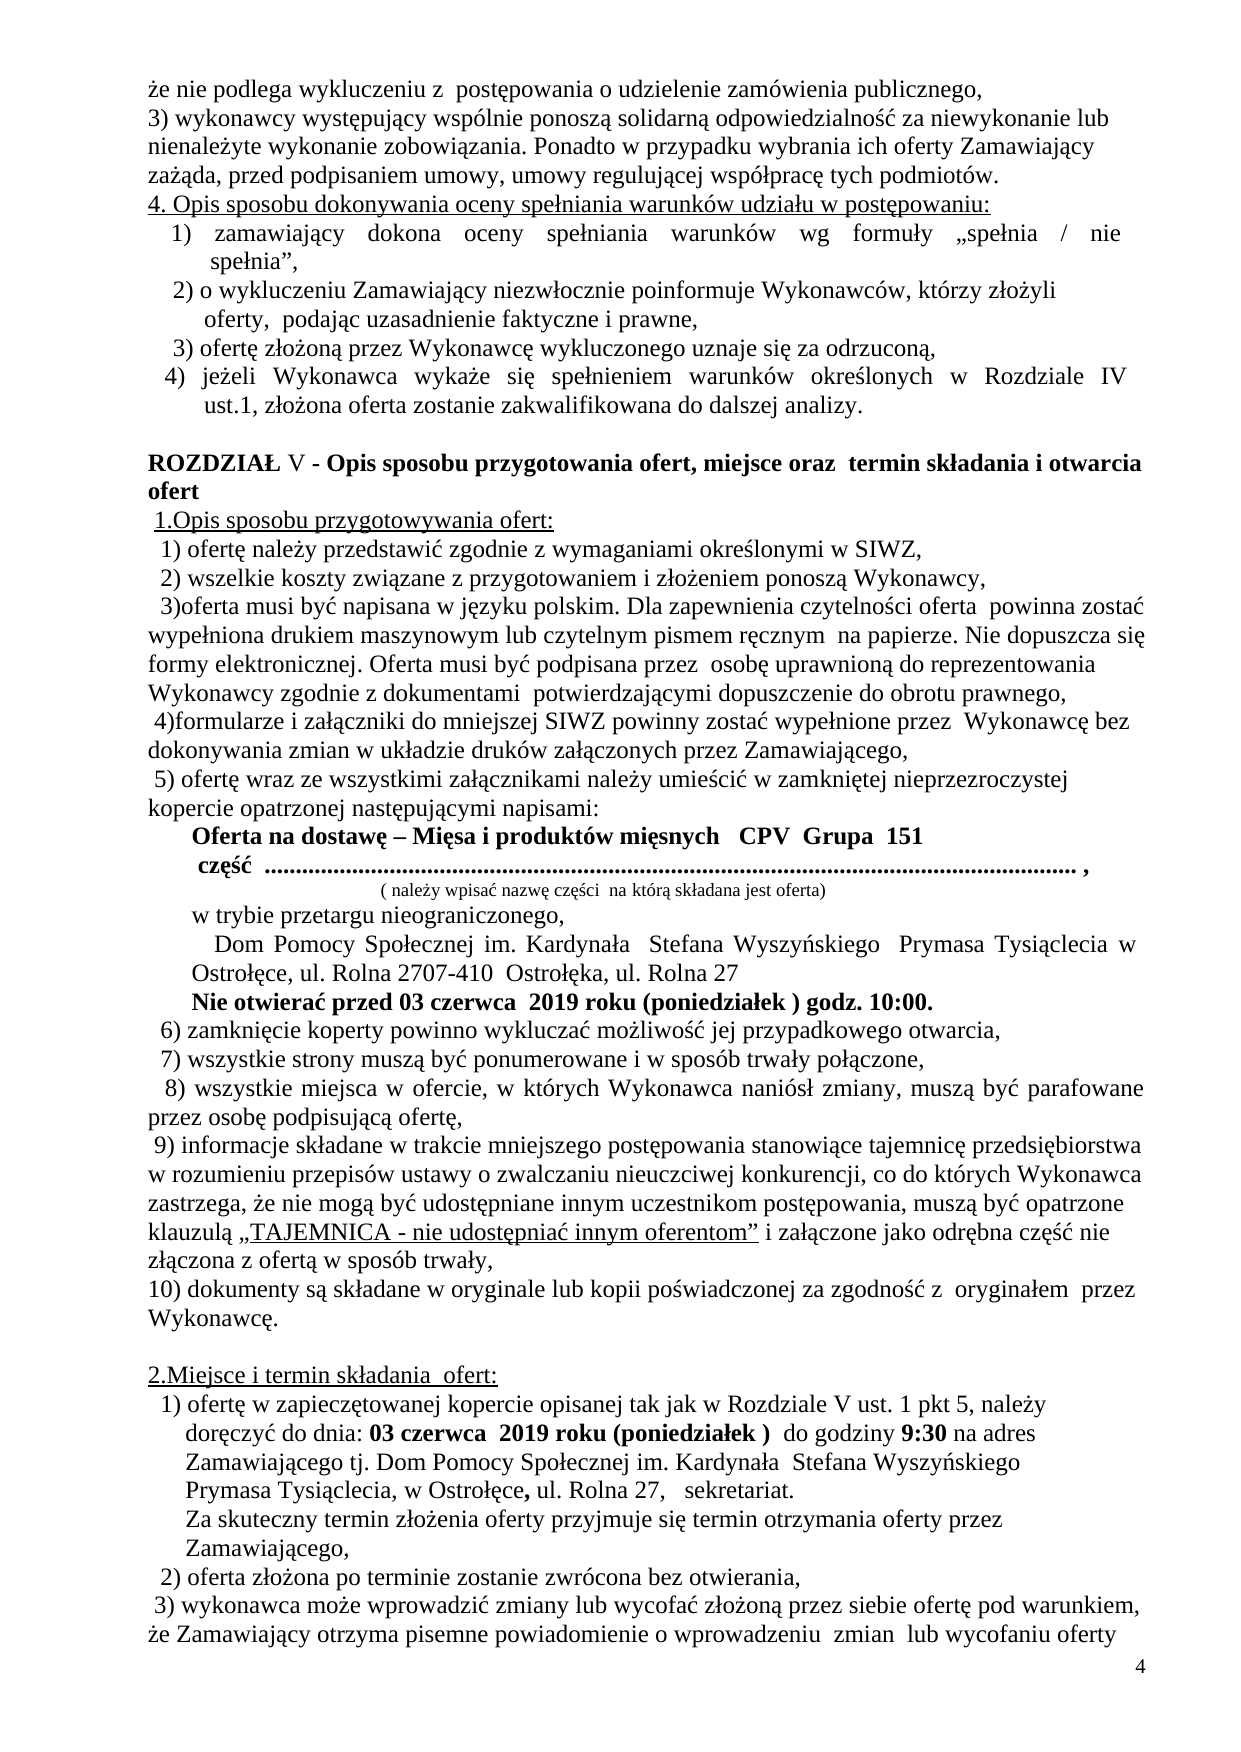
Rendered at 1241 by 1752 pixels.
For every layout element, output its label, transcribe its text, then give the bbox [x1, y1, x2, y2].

text 1) zamawiający dokona oceny spełniania warunków wg formuły „spełnia / nie spełnia”, [148, 218, 1146, 275]
text 1.Opis sposobu przygotowywania ofert: [148, 505, 1146, 534]
text Nie otwierać przed 03 czerwca 2019 roku (poniedziałek ) godz. 10:00. [148, 987, 1146, 1015]
text 2) wszelkie koszty związane z przygotowaniem i złożeniem ponoszą Wykonawcy, [148, 563, 1146, 591]
text Dom Pomocy Społecznej im. Kardynała Stefana Wyszyńskiego Prymasa Tysiąclecia w Ostrołęce, ul. Rolna 2707-410 Ostrołęka, ul. Rolna 27 [148, 929, 1146, 987]
text 4. Opis sposobu dokonywania oceny spełniania warunków udziału w postępowaniu: [148, 189, 1146, 218]
text 3) wykonawcy występujący wspólnie ponoszą solidarną odpowiedzialność za niewykonanie lub nienależyte wykonanie zobowiązania. Ponadto w przypadku wybrania ich oferty Zamawiający zażąda, przed podpisaniem umowy, umowy regulującej współpracę tych podmiotów. [148, 103, 1146, 189]
text Za skuteczny termin złożenia oferty przyjmuje się termin otrzymania oferty przez Zamawiającego, [148, 1504, 1146, 1562]
text 3)oferta musi być napisana w języku polskim. Dla zapewnienia czytelności oferta powinna zostać wypełniona drukiem maszynowym lub czytelnym pismem ręcznym na papierze. Nie dopuszcza się formy elektronicznej. Oferta musi być podpisana przez osobę uprawnioną do reprezentowania Wykonawcy zgodnie z dokumentami potwierdzającymi dopuszczenie do obrotu prawnego, [148, 591, 1146, 706]
text 1) ofertę w zapieczętowanej kopercie opisanej tak jak w Rozdziale V ust. 1 pkt 5, należy doręczyć do dnia: 03 czerwca 2019 roku (poniedziałek ) do godziny 9:30 na adres Zamawiającego tj. Dom Pomocy Społecznej im. Kardynała Stefana Wyszyńskiego Prymasa Tysiąclecia, w Ostrołęce, ul. Rolna 27, sekretariat. [148, 1389, 1146, 1504]
text 8) wszystkie miejsca w ofercie, w których Wykonawca naniósł zmiany, muszą być parafowane przez osobę podpisującą ofertę, [148, 1073, 1146, 1130]
text ( należy wpisać nazwę części na którą składana jest oferta) [148, 879, 1156, 900]
text ROZDZIAŁ V - Opis sposobu przygotowania ofert, miejsce oraz termin składania i otwarcia ofert [148, 448, 1146, 505]
text 9) informacje składane w trakcie mniejszego postępowania stanowiące tajemnicę przedsiębiorstwa w rozumieniu przepisów ustawy o zwalczaniu nieuczciwej konkurencji, co do których Wykonawca zastrzega, że nie mogą być udostępniane innym uczestnikom postępowania, muszą być opatrzone klauzulą „TAJEMNICA - nie udostępniać innym oferentom” i załączone jako odrębna część nie złączona z ofertą w sposób trwały, [148, 1130, 1146, 1274]
text 6) zamknięcie koperty powinno wykluczać możliwość jej przypadkowego otwarcia, 7) wszystkie strony muszą być ponumerowane i w sposób trwały połączone, [148, 1015, 1146, 1073]
text 1) ofertę należy przedstawić zgodnie z wymaganiami określonymi w SIWZ, [148, 534, 1146, 563]
text 4)formularze i załączniki do mniejszej SIWZ powinny zostać wypełnione przez Wykonawcę bez dokonywania zmian w układzie druków załączonych przez Zamawiającego, [148, 706, 1146, 764]
text 5) ofertę wraz ze wszystkimi załącznikami należy umieścić w zamkniętej nieprzezroczystej kopercie opatrzonej następującymi napisami: [148, 764, 1146, 821]
text 3) wykonawca może wprowadzić zmiany lub wycofać złożoną przez siebie ofertę pod warunkiem, że Zamawiający otrzyma pisemne powiadomienie o wprowadzeniu zmian lub wycofaniu oferty [148, 1590, 1146, 1648]
text 4) jeżeli Wykonawca wykaże się spełnieniem warunków określonych w Rozdziale IV ust.1, złożona oferta zostanie zakwalifikowana do dalszej analizy. [148, 361, 1146, 419]
text 2) oferta złożona po terminie zostanie zwrócona bez otwierania, [148, 1562, 1146, 1590]
text 3) ofertę złożoną przez Wykonawcę wykluczonego uznaje się za odrzuconą, [148, 333, 1146, 361]
text w trybie przetargu nieograniczonego, [148, 900, 1146, 929]
text Oferta na dostawę – Mięsa i produktów mięsnych CPV Grupa 151 [148, 821, 1146, 850]
text że nie podlega wykluczeniu z postępowania o udzielenie zamówienia publicznego, [148, 74, 1146, 103]
text 2) o wykluczeniu Zamawiający niezwłocznie poinformuje Wykonawców, którzy złożyli oferty, podając uzasadnienie faktyczne i prawne, [148, 275, 1146, 333]
text część .................................................................................................................................. , [148, 850, 1146, 879]
text 2.Miejsce i termin składania ofert: [148, 1360, 1146, 1389]
text 10) dokumenty są składane w oryginale lub kopii poświadczonej za zgodność z oryginałem przez Wykonawcę. [148, 1274, 1146, 1332]
